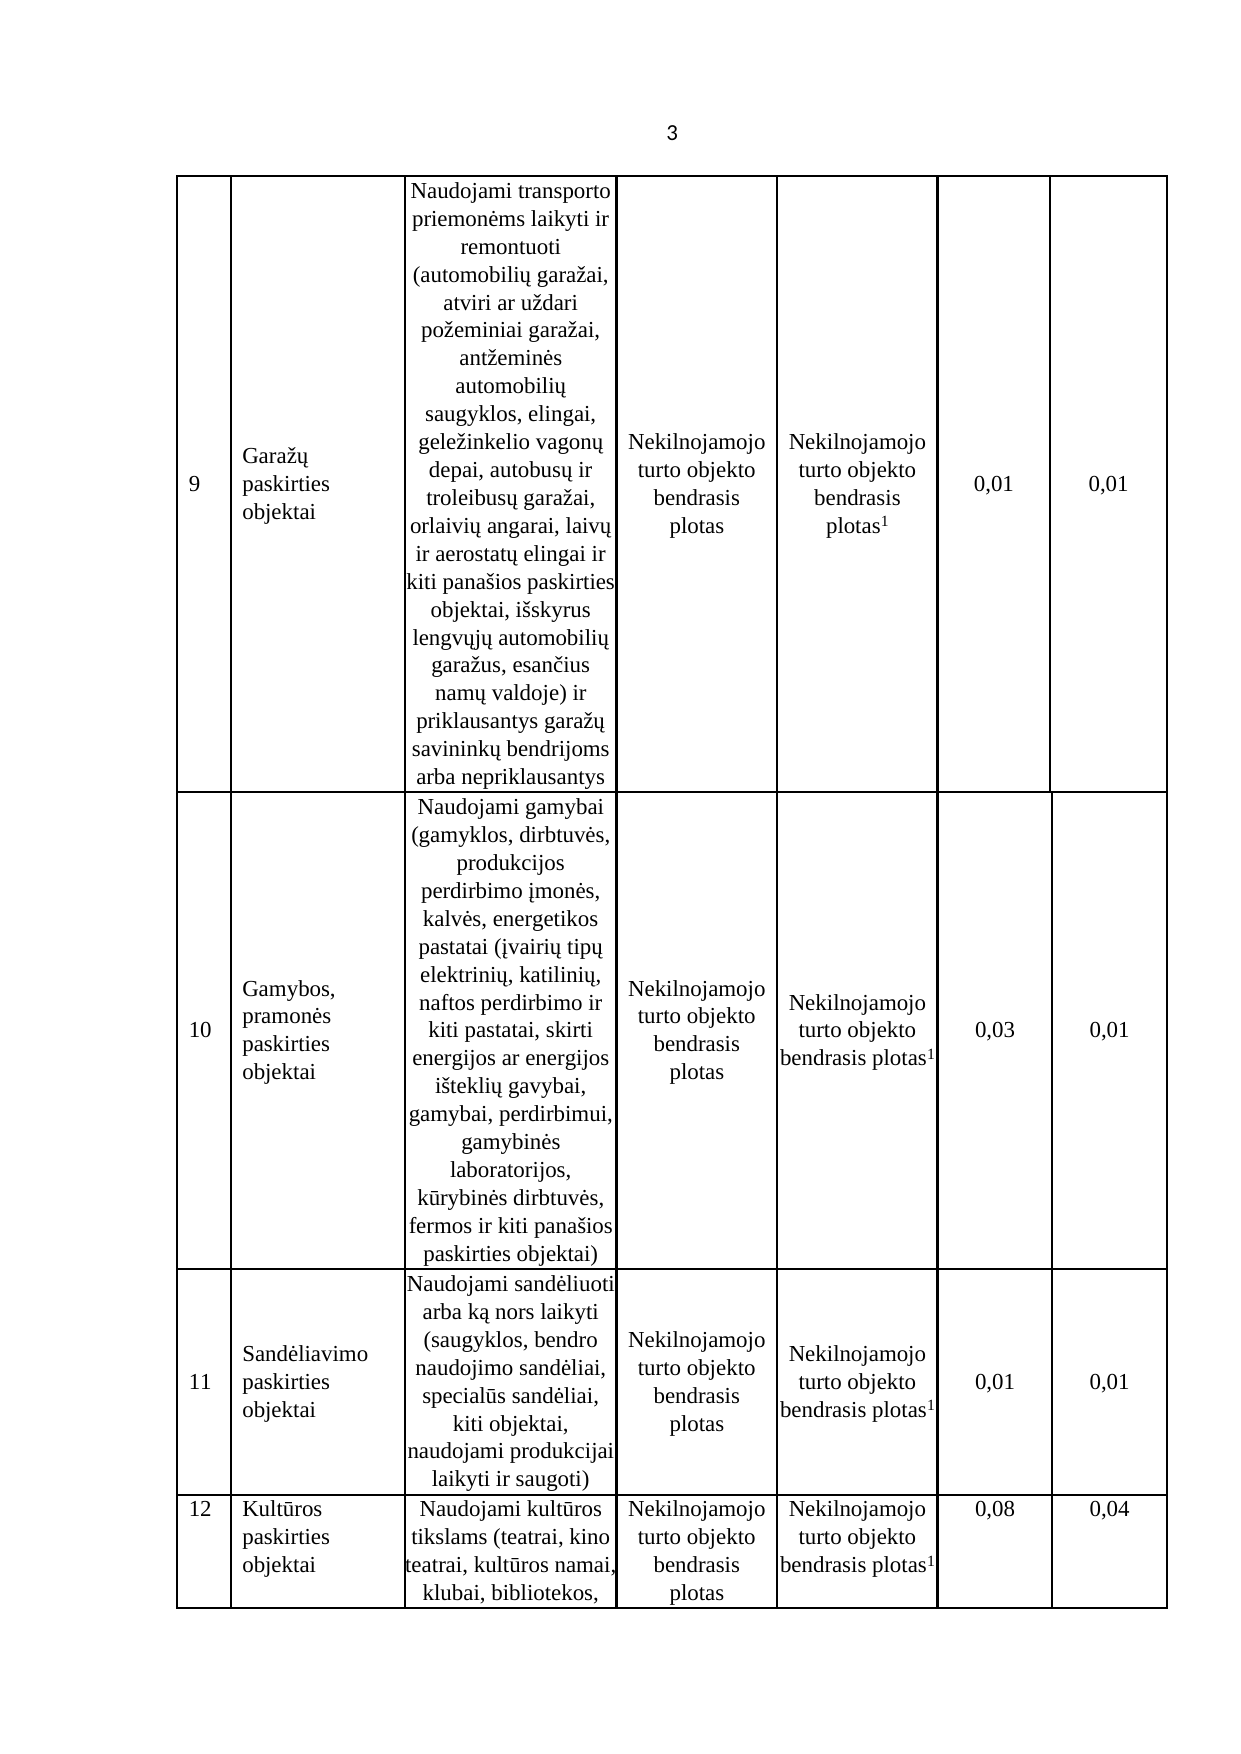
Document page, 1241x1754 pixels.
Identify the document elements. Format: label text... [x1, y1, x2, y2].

table_cell Nekilnojamojo turto objekto bendrasis plotas [618, 1496, 776, 1607]
table_cell 10 [178, 793, 230, 1268]
table_cell 12 [178, 1496, 230, 1607]
table_cell Naudojami kultūros tikslams (teatrai, kino teatrai, kultūros namai, klubai, bibliotekos, [406, 1496, 615, 1607]
table_cell 9 [178, 177, 230, 791]
table_cell 0,03 [939, 793, 1051, 1268]
table_cell Naudojami sandėliuoti arba ką nors laikyti (saugyklos, bendro naudojimo sandėliai, specialūs sandėliai, kiti objektai, naudojami produkcijai laikyti ir saugoti) [406, 1270, 615, 1493]
table_cell Nekilnojamojo turto objekto bendrasis plotas1 [778, 177, 936, 791]
table_cell Nekilnojamojo turto objekto bendrasis plotas1 [778, 1496, 936, 1607]
table_cell Sandėliavimo paskirties objektai [232, 1270, 404, 1493]
table_cell 0,01 [1051, 177, 1166, 791]
table_cell 0,01 [939, 177, 1049, 791]
table_cell Nekilnojamojo turto objekto bendrasis plotas [618, 793, 776, 1268]
table_cell Naudojami gamybai (gamyklos, dirbtuvės, produkcijos perdirbimo įmonės, kalvės, energetikos pastatai (įvairių tipų elektrinių, katilinių, naftos perdirbimo ir kiti pastatai, skirti energijos ar energijos išteklių gavybai, gamybai, perdirbimui, gamybinės laboratorijos, kūrybinės dirbtuvės, fermos ir kiti panašios paskirties objektai) [406, 793, 615, 1268]
table_cell Nekilnojamojo turto objekto bendrasis plotas [618, 177, 776, 791]
table_cell Nekilnojamojo turto objekto bendrasis plotas [618, 1270, 776, 1493]
table_cell 0,01 [1053, 793, 1166, 1268]
table_cell Naudojami transporto priemonėms laikyti ir remontuoti (automobilių garažai, atviri ar uždari požeminiai garažai, antžeminės automobilių saugyklos, elingai, geležinkelio vagonų depai, autobusų ir troleibusų garažai, orlaivių angarai, laivų ir aerostatų elingai ir kiti panašios paskirties objektai, išskyrus lengvųjų automobilių garažus, esančius namų valdoje) ir priklausantys garažų savininkų bendrijoms arba nepriklausantys [406, 177, 615, 791]
table_cell Nekilnojamojo turto objekto bendrasis plotas1 [778, 793, 936, 1268]
table_cell 0,04 [1053, 1496, 1166, 1607]
table_cell Kultūros paskirties objektai [232, 1496, 404, 1607]
table_cell Nekilnojamojo turto objekto bendrasis plotas1 [778, 1270, 936, 1493]
table_cell 0,08 [939, 1496, 1051, 1607]
table_cell 0,01 [1053, 1270, 1166, 1493]
table_cell Garažų paskirties objektai [232, 177, 404, 791]
table_cell 0,01 [939, 1270, 1051, 1493]
table_cell Gamybos, pramonės paskirties objektai [232, 793, 404, 1268]
table_cell 11 [178, 1270, 230, 1493]
